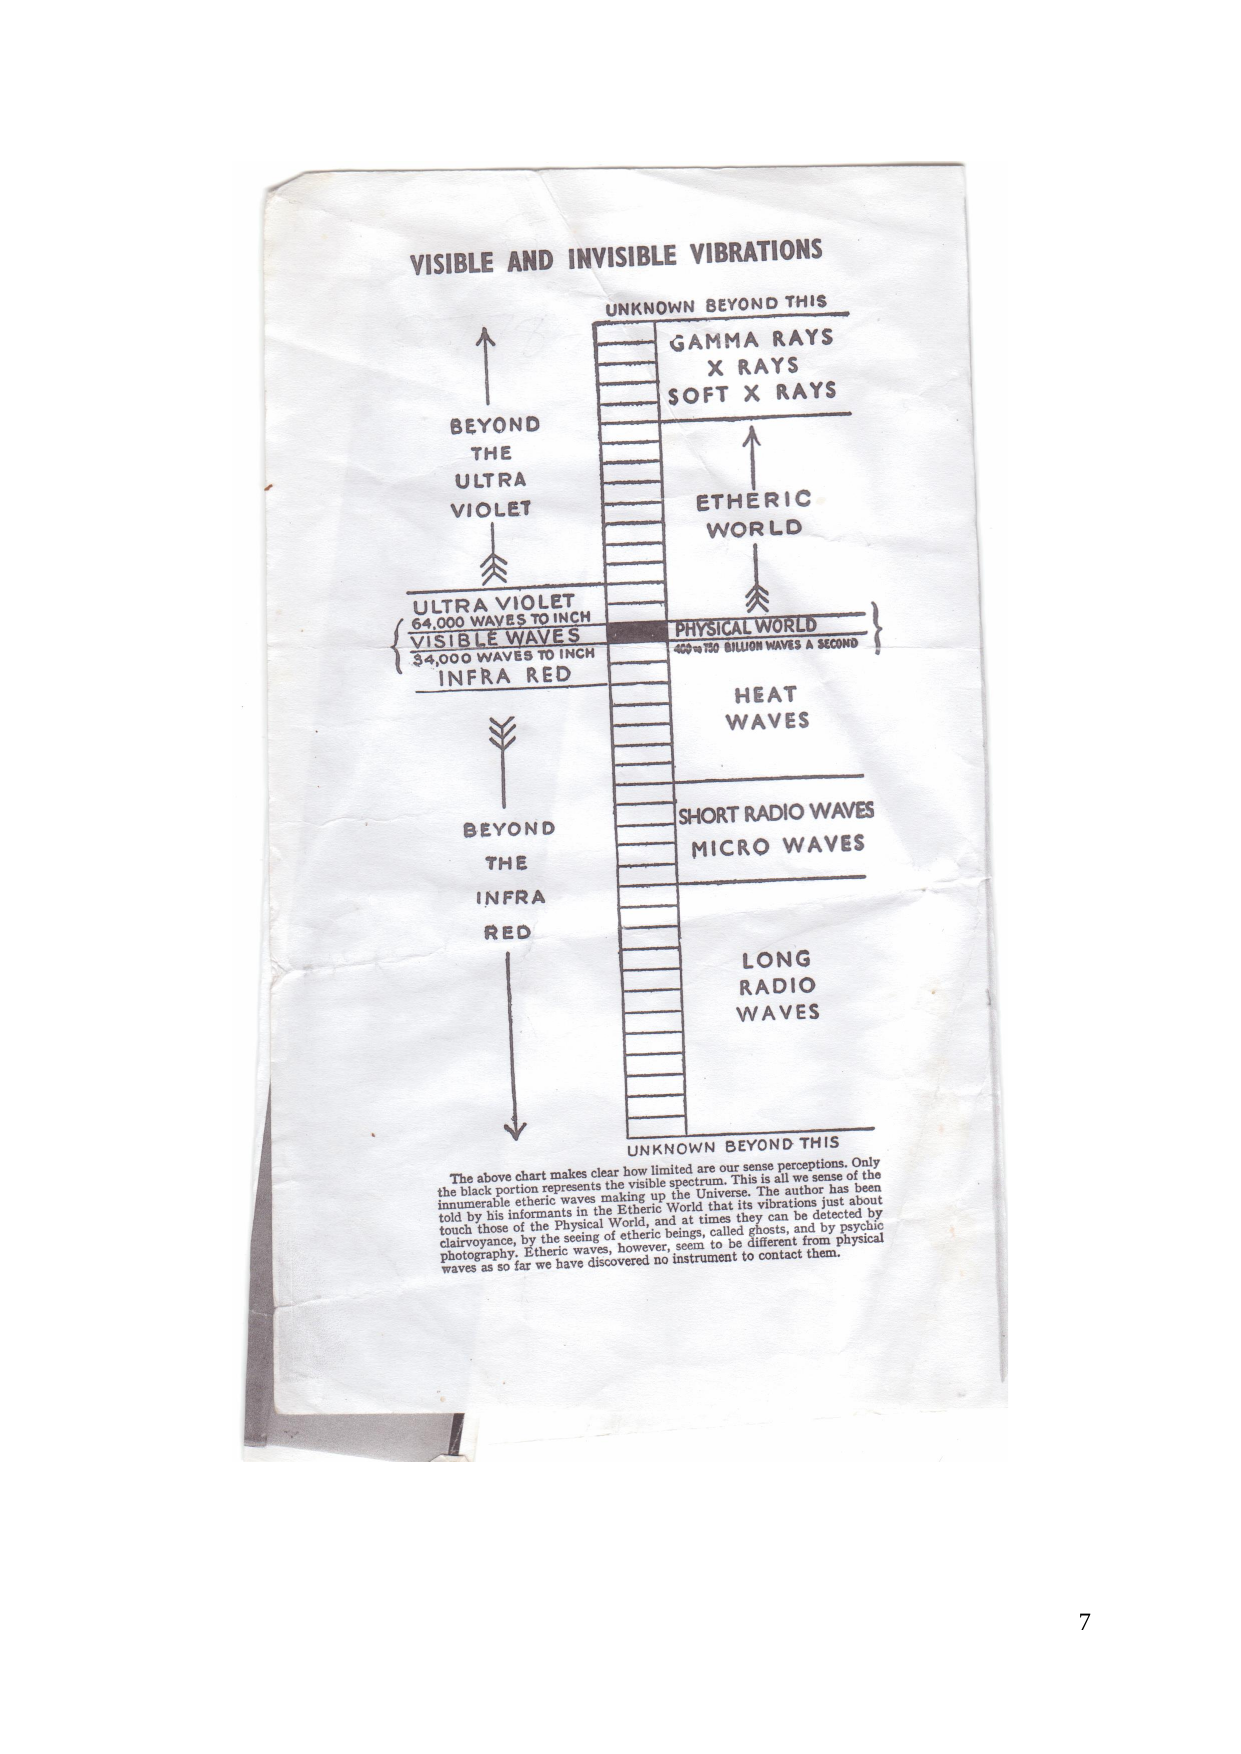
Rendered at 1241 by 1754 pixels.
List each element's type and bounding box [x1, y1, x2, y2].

picture [232, 161, 1009, 1462]
